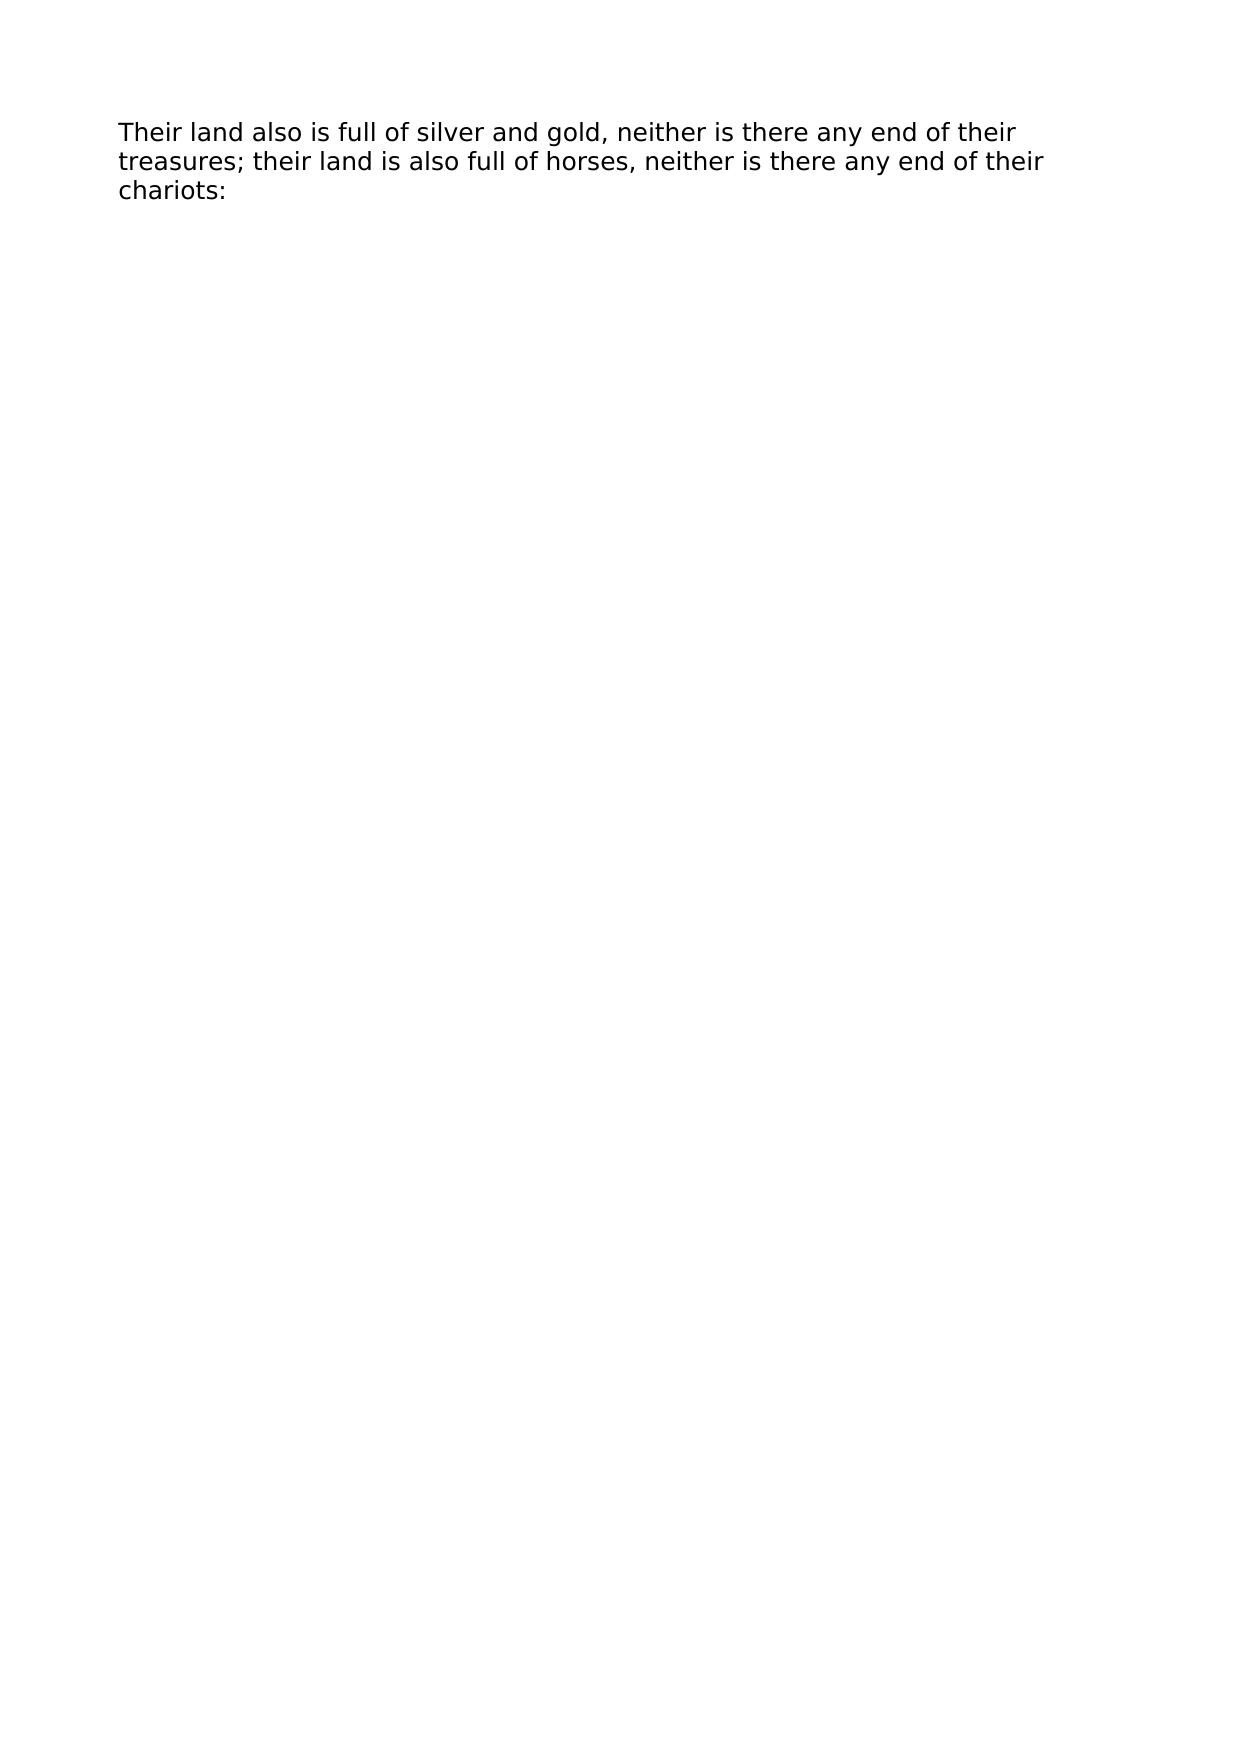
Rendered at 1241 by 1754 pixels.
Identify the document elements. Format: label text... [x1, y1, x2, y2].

text Their land also is full of silver and gold, neither is there any end of their treasures; their land is also full of horses, neither is there any end of their chariots: [118, 118, 1122, 206]
